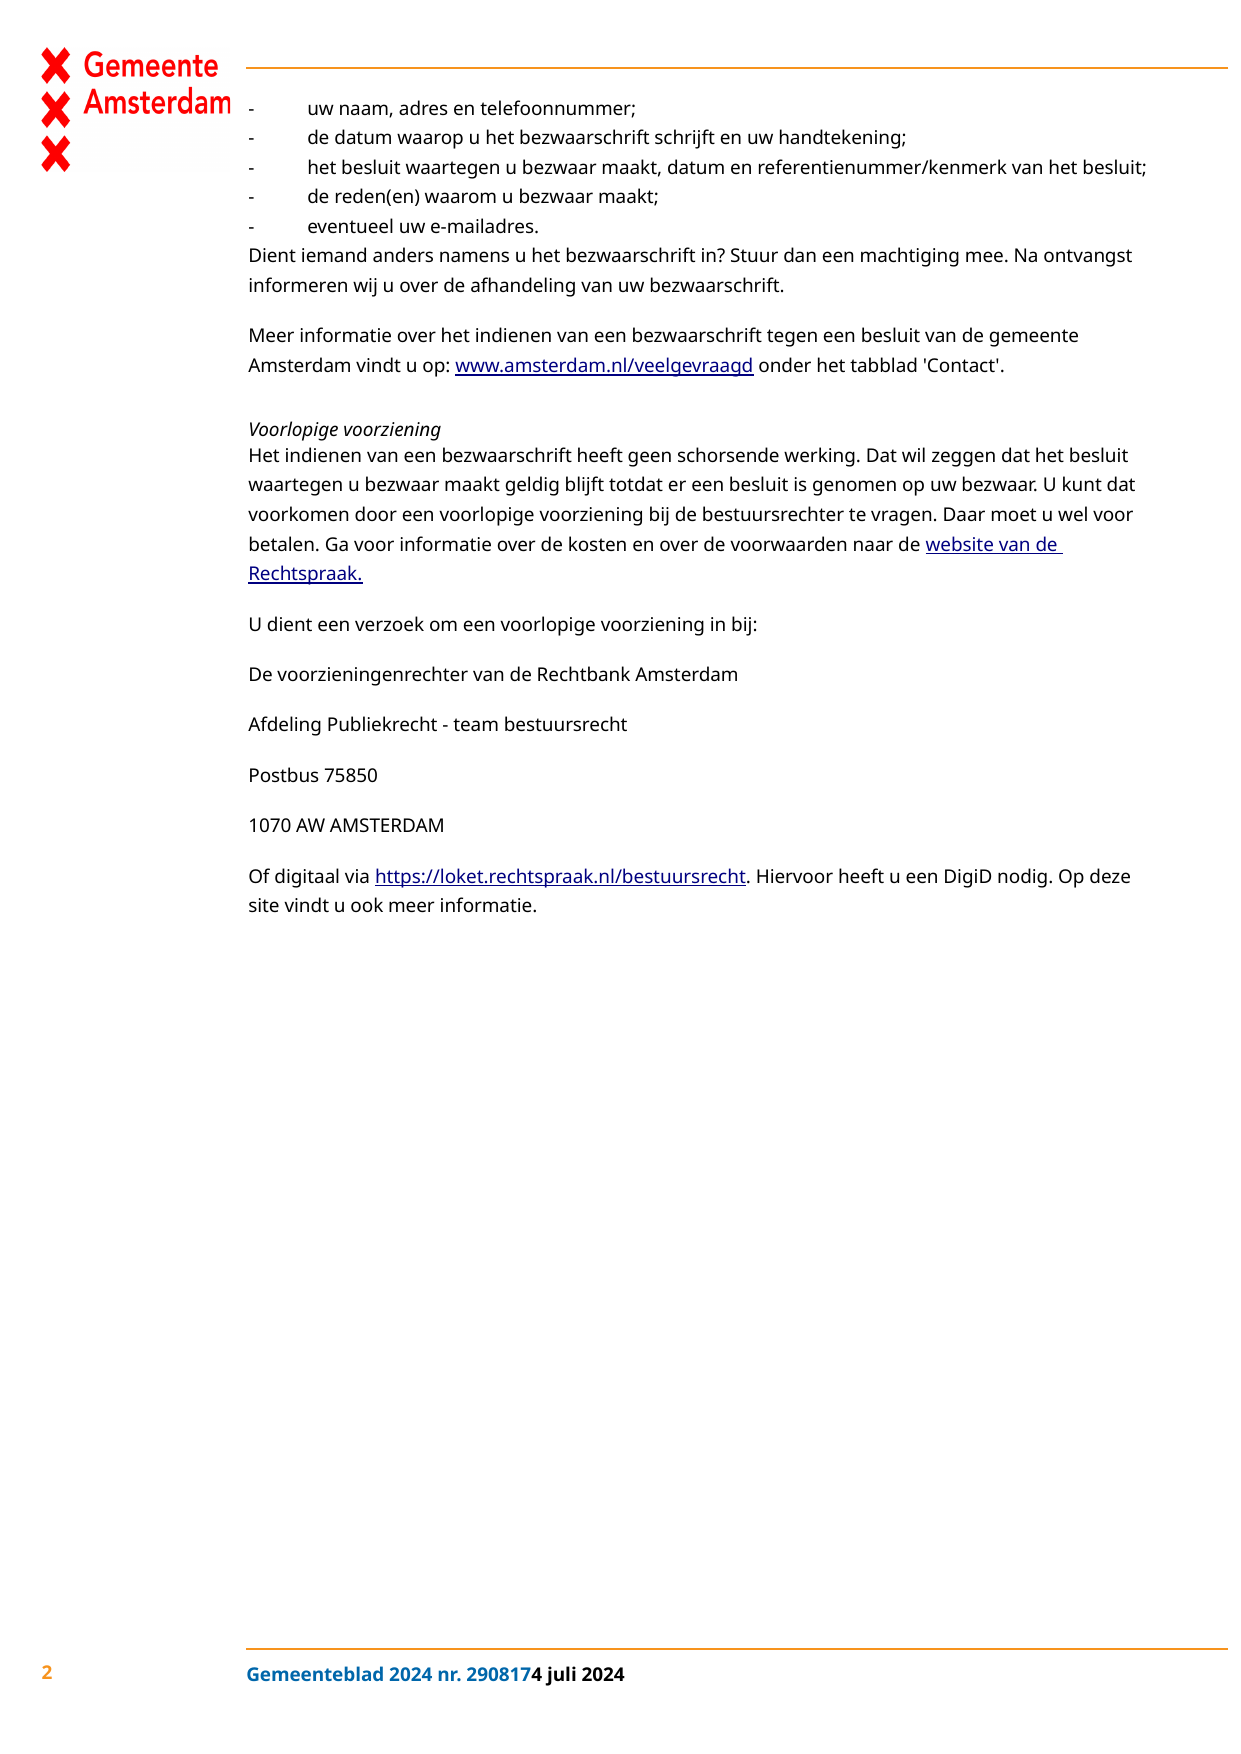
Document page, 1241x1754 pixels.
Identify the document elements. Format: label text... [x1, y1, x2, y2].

picture [41, 47, 231, 172]
list het besluit waartegen u bezwaar maakt, datum en referentienummer/kenmerk van het besluit; [248, 154, 1152, 180]
text Het indienen van een bezwaarschrift heeft geen schorsende werking. Dat wil zeggen dat het besluit waartegen u bezwaar maakt geldig blijft totdat er een besluit is genomen op uw bezwaar. U kunt dat voorkomen door een voorlopige voorziening bij de bestuursrechter te vragen. Daar moet u wel voor betalen. Ga voor informatie over de kosten en over de voorwaarden naar de website van de Rechtspraak. [248, 442, 1152, 586]
list de reden(en) waarom u bezwaar maakt; [248, 183, 1152, 209]
list eventueel uw e-mailadres. [248, 213, 1152, 239]
list de datum waarop u het bezwaarschrift schrijft en uw handtekening; [248, 124, 1152, 150]
text Dient iemand anders namens u het bezwaarschrift in? Stuur dan een machtiging mee. Na ontvangst informeren wij u over de afhandeling van uw bezwaarschrift. [248, 243, 1152, 298]
text Of digitaal via https://loket.rechtspraak.nl/bestuursrecht. Hiervoor heeft u een DigiD nodig. Op deze site vindt u ook meer informatie. [248, 863, 1152, 918]
text Voorlopige voorziening [248, 416, 1152, 442]
text Afdeling Publiekrecht - team bestuursrecht [248, 712, 1152, 737]
text Meer informatie over het indienen van een bezwaarschrift tegen een besluit van de gemeente Amsterdam vindt u op: www.amsterdam.nl/veelgevraagd onder het tabblad 'Contact'. [248, 323, 1152, 378]
list uw naam, adres en telefoonnummer; [248, 95, 1152, 121]
text De voorzieningenrechter van de Rechtbank Amsterdam [248, 661, 1152, 687]
text U dient een verzoek om een voorlopige voorziening in bij: [248, 611, 1152, 636]
text Postbus 75850 [248, 762, 1152, 788]
text 1070 AW AMSTERDAM [248, 812, 1152, 838]
